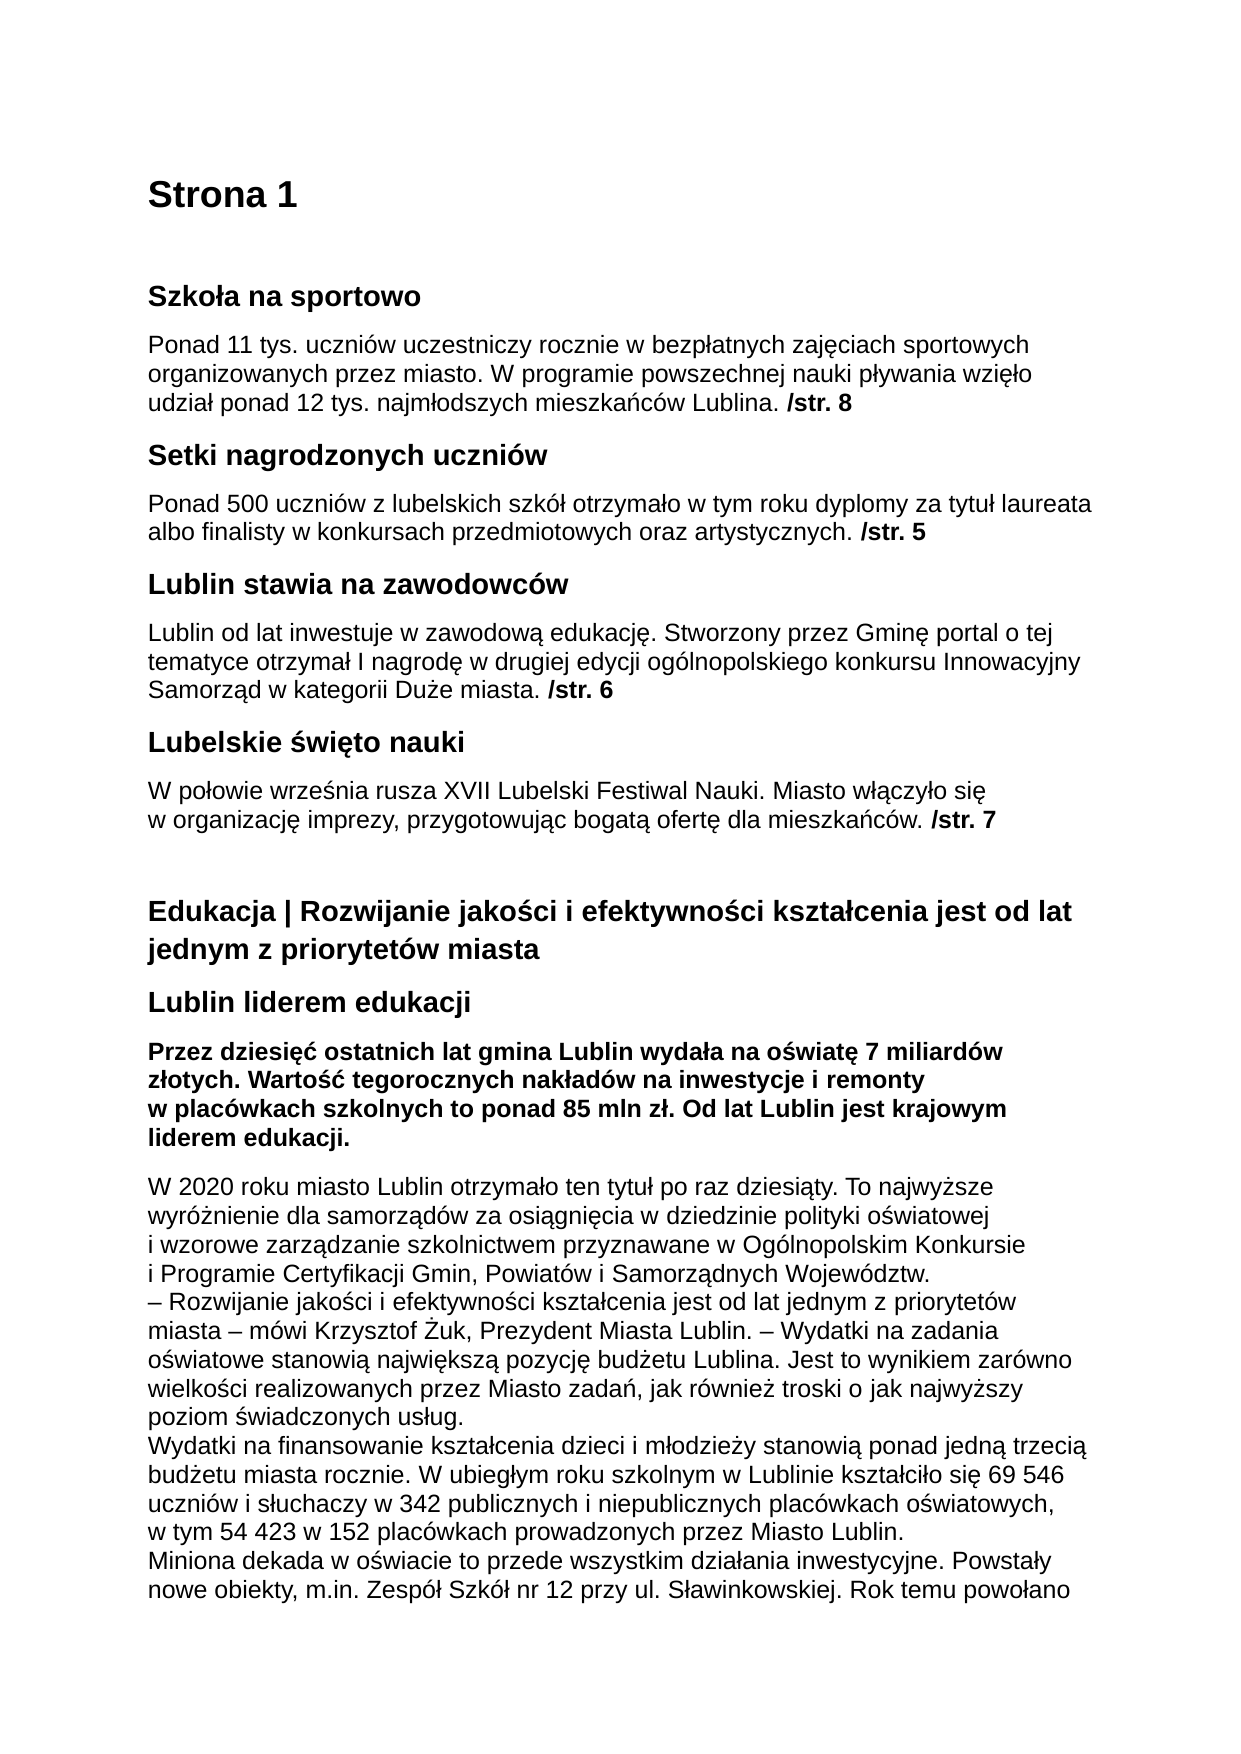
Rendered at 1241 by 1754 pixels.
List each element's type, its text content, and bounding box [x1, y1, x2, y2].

text Miniona dekada w oświacie to przede wszystkim działania inwestycyjne. Powstały nowe obiekty, m.in. Zespół Szkół nr 12 przy ul. Sławinkowskiej. Rok temu powołano [148, 1546, 1093, 1604]
subtitle Lublin liderem edukacji [148, 986, 1093, 1019]
text Przez dziesięć ostatnich lat gmina Lublin wydała na oświatę 7 miliardów złotych. Wartość tegorocznych nakładów na inwestycje i remonty w placówkach szkolnych to ponad 85 mln zł. Od lat Lublin jest krajowym liderem edukacji. [148, 1037, 1093, 1152]
text Wydatki na finansowanie kształcenia dzieci i młodzieży stanowią ponad jedną trzecią budżetu miasta rocznie. W ubiegłym roku szkolnym w Lublinie kształciło się 69 546 uczniów i słuchaczy w 342 publicznych i niepublicznych placówkach oświatowych, w tym 54 423 w 152 placówkach prowadzonych przez Miasto Lublin. [148, 1431, 1093, 1546]
subtitle Setki nagrodzonych uczniów [148, 438, 1093, 471]
text W 2020 roku miasto Lublin otrzymało ten tytuł po raz dziesiąty. To najwyższe wyróżnienie dla samorządów za osiągnięcia w dziedzinie polityki oświatowej i wzorowe zarządzanie szkolnictwem przyznawane w Ogólnopolskim Konkursie i Programie Certyfikacji Gmin, Powiatów i Samorządnych Województw. [148, 1172, 1093, 1287]
subtitle Lubelskie święto nauki [148, 725, 1093, 759]
subtitle Strona 1 [148, 173, 1093, 216]
text Lublin od lat inwestuje w zawodową edukację. Stworzony przez Gminę portal o tej tematyce otrzymał I nagrodę w drugiej edycji ogólnopolskiego konkursu Innowacyjny Samorząd w kategorii Duże miasta. /str. 6 [148, 618, 1093, 704]
subtitle Szkoła na sportowo [148, 279, 1093, 313]
text Ponad 500 uczniów z lubelskich szkół otrzymało w tym roku dyplomy za tytuł laureata albo finalisty w konkursach przedmiotowych oraz artystycznych. /str. 5 [148, 489, 1093, 546]
subtitle Lublin stawia na zawodowców [148, 567, 1093, 601]
text Ponad 11 tys. uczniów uczestniczy rocznie w bezpłatnych zajęciach sportowych organizowanych przez miasto. W programie powszechnej nauki pływania wzięło udział ponad 12 tys. najmłodszych mieszkańców Lublina. /str. 8 [148, 331, 1093, 417]
text W połowie września rusza XVII Lubelski Festiwal Nauki. Miasto włączyło się w organizację imprezy, przygotowując bogatą ofertę dla mieszkańców. /str. 7 [148, 776, 1093, 834]
text – Rozwijanie jakości i efektywności kształcenia jest od lat jednym z priorytetów miasta – mówi Krzysztof Żuk, Prezydent Miasta Lublin. – Wydatki na zadania oświatowe stanowią największą pozycję budżetu Lublina. Jest to wynikiem zarówno wielkości realizowanych przez Miasto zadań, jak również troski o jak najwyższy poziom świadczonych usług. [148, 1287, 1093, 1431]
subtitle Edukacja | Rozwijanie jakości i efektywności kształcenia jest od lat jednym z priorytetów miasta [148, 894, 1093, 966]
